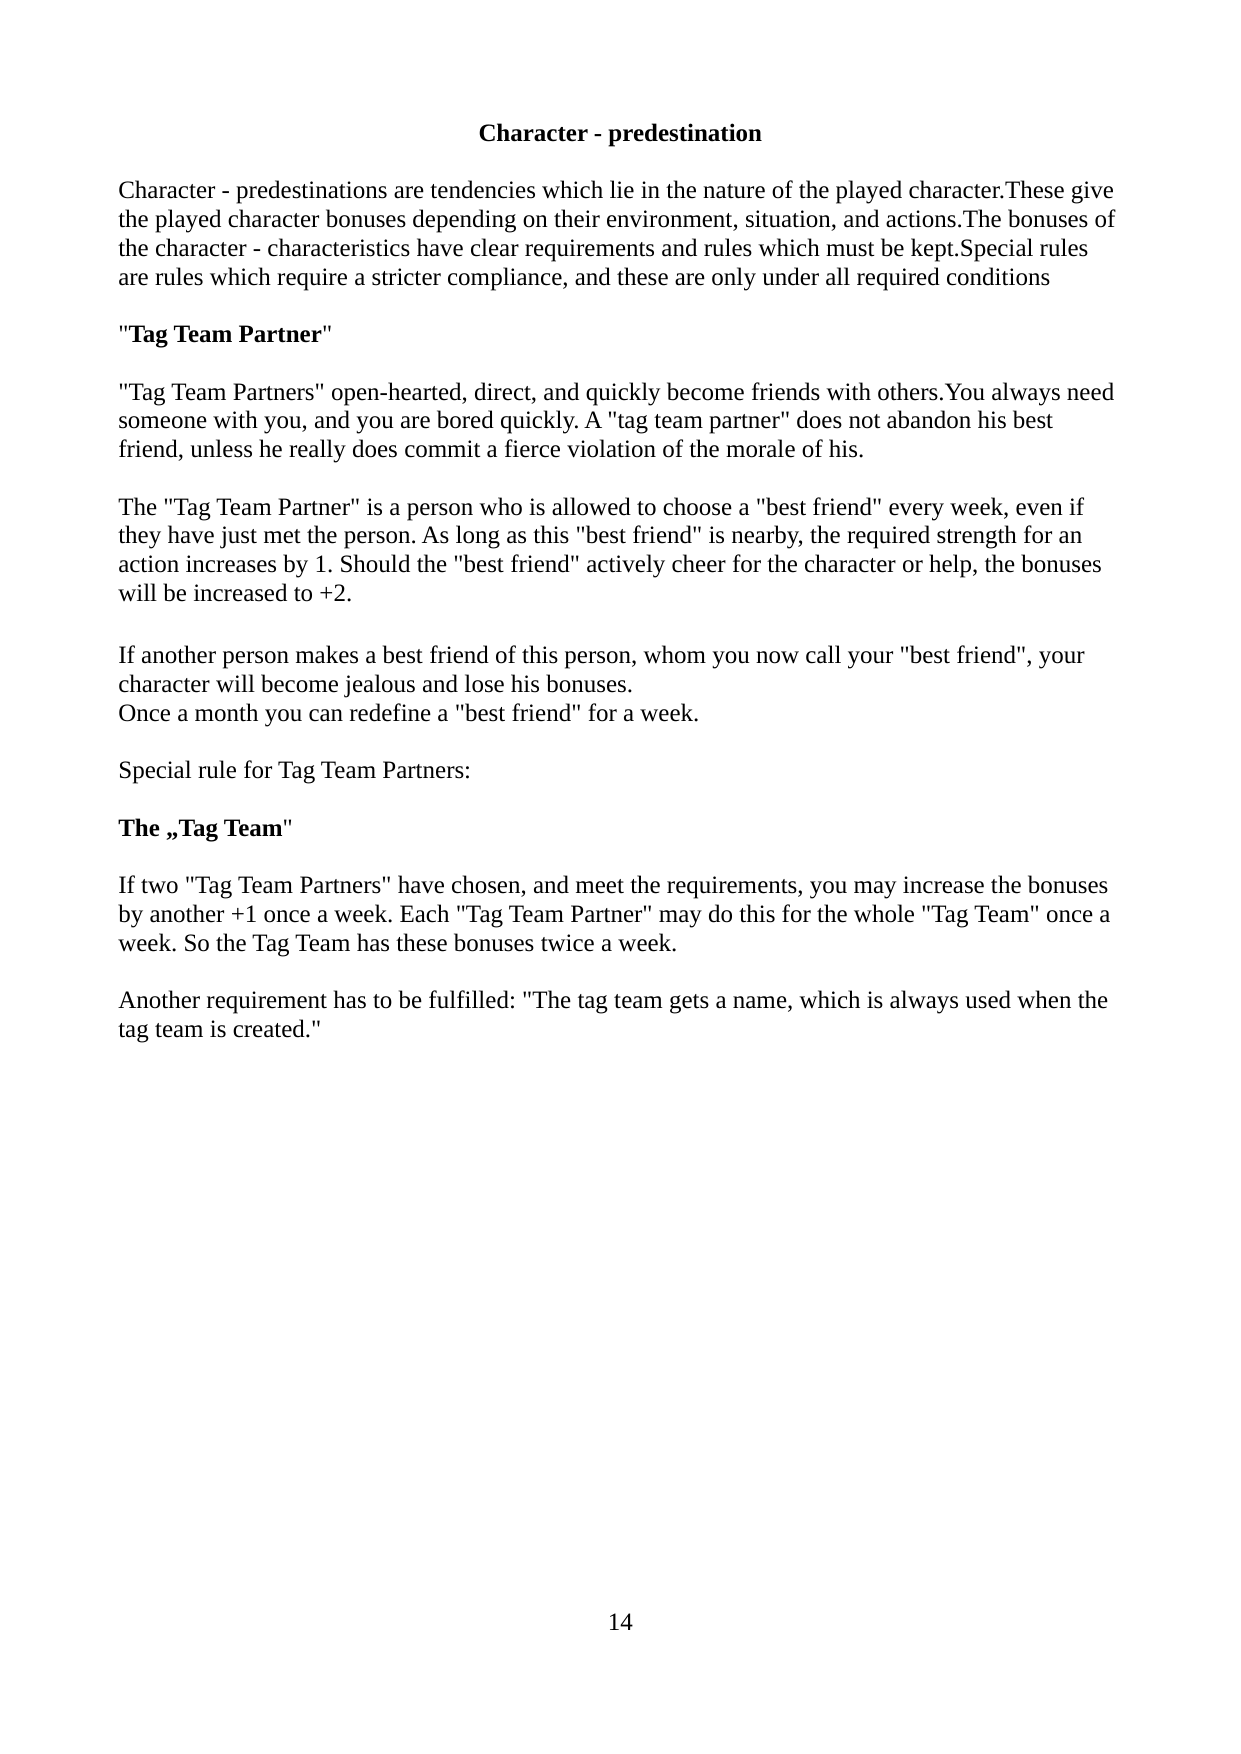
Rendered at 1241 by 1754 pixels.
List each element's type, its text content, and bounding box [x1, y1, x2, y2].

text "Tag Team Partners" open-hearted, direct, and quickly become friends with others.You always need someone with you, and you are bored quickly. A "tag team partner" does not abandon his best friend, unless he really does commit a fierce violation of the morale of his. [118, 377, 1122, 463]
text Character - predestination [118, 118, 1122, 147]
text Character - predestinations are tendencies which lie in the nature of the played character.These give the played character bonuses depending on their environment, situation, and actions.The bonuses of the character - characteristics have clear requirements and rules which must be kept.Special rules are rules which require a stricter compliance, and these are only under all required conditions [118, 176, 1122, 291]
text The „Tag Team" [118, 813, 1122, 842]
text Special rule for Tag Team Partners: [118, 755, 1122, 784]
text The "Tag Team Partner" is a person who is allowed to choose a "best friend" every week, even if they have just met the person. As long as this "best friend" is nearby, the required strength for an action increases by 1. Should the "best friend" actively cheer for the character or help, the bonuses will be increased to +2. If another person makes a best friend of this person, whom you now call your "best friend", your character will become jealous and lose his bonuses. Once a month you can redefine a "best friend" for a week. [118, 492, 1122, 727]
text "Tag Team Partner" [118, 319, 1122, 348]
text If two "Tag Team Partners" have chosen, and meet the requirements, you may increase the bonuses by another +1 once a week. Each "Tag Team Partner" may do this for the whole "Tag Team" once a week. So the Tag Team has these bonuses twice a week. [118, 870, 1122, 957]
text Another requirement has to be fulfilled: "The tag team gets a name, which is always used when the tag team is created." [118, 985, 1122, 1043]
